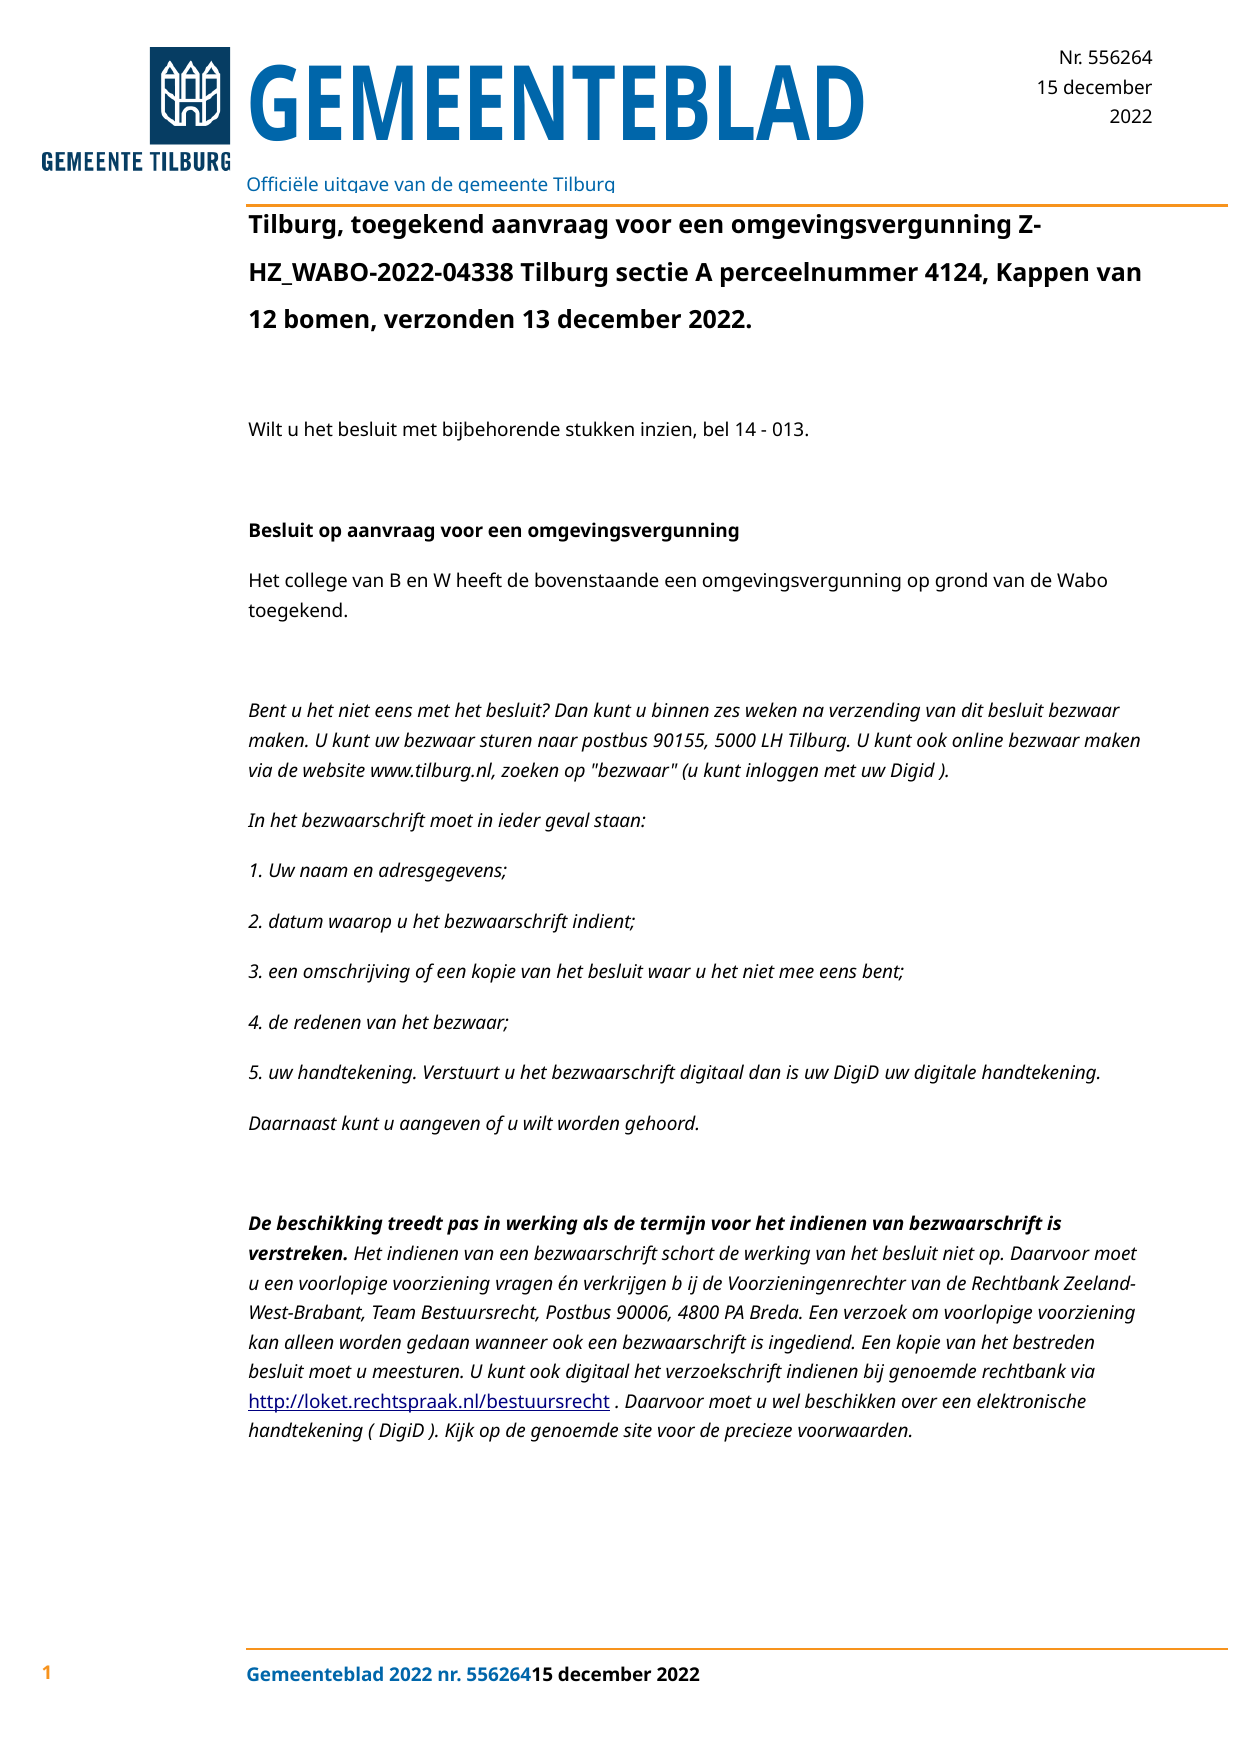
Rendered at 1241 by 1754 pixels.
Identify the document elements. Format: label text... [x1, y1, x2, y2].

picture [41, 47, 231, 172]
text 4. de redenen van het bezwaar; [248, 1009, 1152, 1034]
text Daarnaast kunt u aangeven of u wilt worden gehoord. [248, 1110, 1152, 1135]
text Bent u het niet eens met het besluit? Dan kunt u binnen zes weken na verzending van dit besluit bezwaar maken. U kunt uw bezwaar sturen naar postbus 90155, 5000 LH Tilburg. U kunt ook online bezwaar maken via de website www.tilburg.nl, zoeken op "bezwaar" (u kunt inloggen met uw Digid ). [248, 698, 1152, 782]
text Het college van B en W heeft de bovenstaande een omgevingsvergunning op grond van de Wabo toegekend. [248, 567, 1152, 622]
text 3. een omschrijving of een kopie van het besluit waar u het niet mee eens bent; [248, 958, 1152, 984]
text Besluit op aanvraag voor een omgevingsvergunning [248, 517, 1152, 542]
text Tilburg, toegekend aanvraag voor een omgevingsvergunning Z-HZ_WABO-2022-04338 Tilburg sectie A perceelnummer 4124, Kappen van 12 bomen, verzonden 13 december 2022. [248, 207, 1152, 336]
text 2. datum waarop u het bezwaarschrift indient; [248, 908, 1152, 934]
text 5. uw handtekening. Verstuurt u het bezwaarschrift digitaal dan is uw DigiD uw digitale handtekening. [248, 1059, 1152, 1085]
text De beschikking treedt pas in werking als de termijn voor het indienen van bezwaarschrift is verstreken. Het indienen van een bezwaarschrift schort de werking van het besluit niet op. Daarvoor moet u een voorlopige voorziening vragen én verkrijgen b ij de Voorzieningenrechter van de Rechtbank Zeeland-West-Brabant, Team Bestuursrecht, Postbus 90006, 4800 PA Breda. Een verzoek om voorlopige voorziening kan alleen worden gedaan wanneer ook een bezwaarschrift is ingediend. Een kopie van het bestreden besluit moet u meesturen. U kunt ook digitaal het verzoekschrift indienen bij genoemde rechtbank via http://loket.rechtspraak.nl/bestuursrecht . Daarvoor moet u wel beschikken over een elektronische handtekening ( DigiD ). Kijk op de genoemde site voor de precieze voorwaarden. [248, 1211, 1152, 1443]
text In het bezwaarschrift moet in ieder geval staan: [248, 807, 1152, 833]
text 1. Uw naam en adresgegevens; [248, 858, 1152, 883]
text Wilt u het besluit met bijbehorende stukken inzien, bel 14 - 013. [248, 416, 1152, 442]
